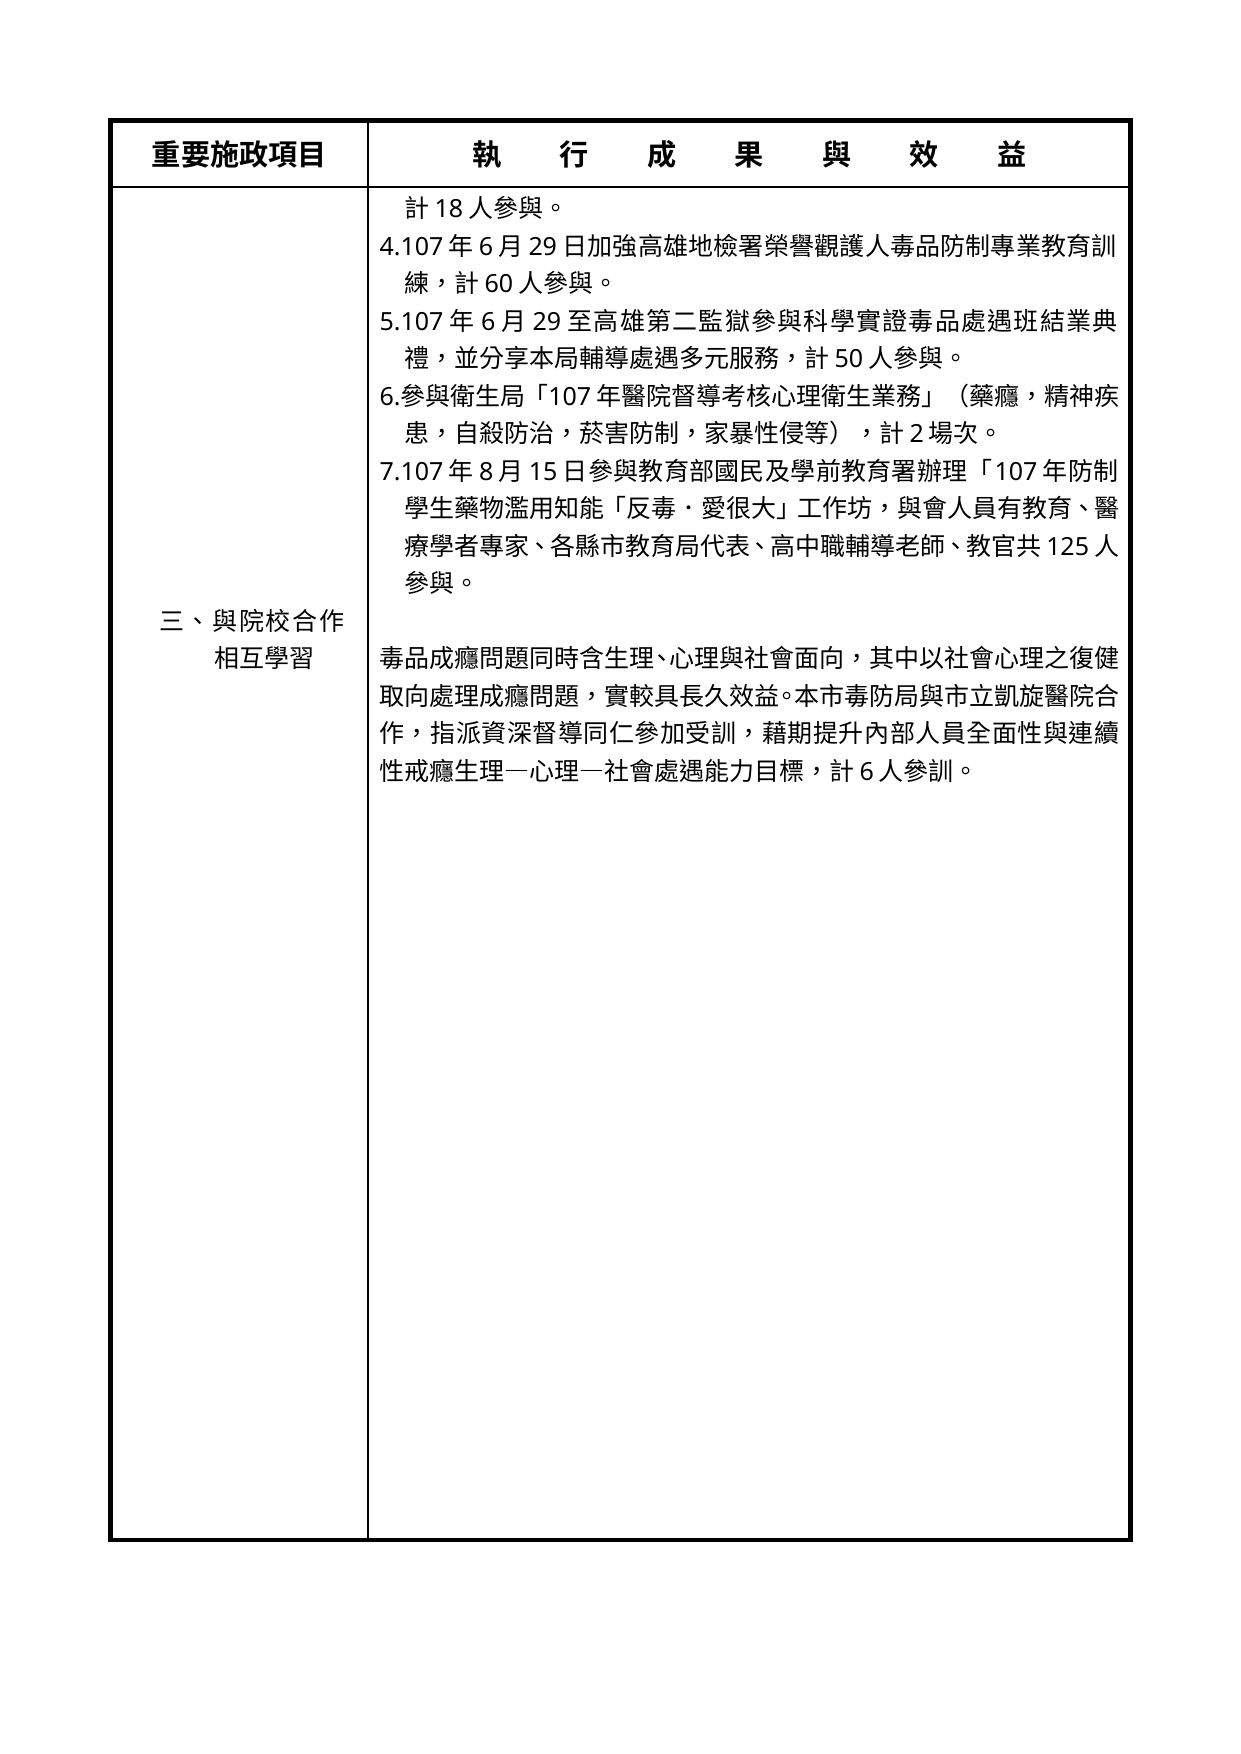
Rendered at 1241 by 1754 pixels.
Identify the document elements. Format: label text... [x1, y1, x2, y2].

table_header 重要施政項目 [113, 123, 367, 186]
table_cell 三、與院校合作相互學習 [113, 188, 367, 1538]
table_header 執 行 成 果 與 效 益 [369, 123, 1128, 186]
table_cell 計18人參與。 4.107年6月29日加強高雄地檢署榮譽觀護人毒品防制專業教育訓練，計60人參與。 5.107年6月29至高雄第二監獄參與科學實證毒品處遇班結業典禮，並分享本局輔導處遇多元服務，計50人參與。 6.參與衛生局「107年醫院督導考核心理衛生業務」（藥癮，精神疾患，自殺防治，菸害防制，家暴性侵等），計2場次。 7.107年8月15日參與教育部國民及學前教育署辦理「107年防制學生藥物濫用知能「反毒．愛很大」工作坊，與會人員有教育、醫療學者專家、各縣市教育局代表、高中職輔導老師、教官共125人參與。 毒品成癮問題同時含生理、心理與社會面向，其中以社會心理之復健取向處理成癮問題，實較具長久效益。本市毒防局與市立凱旋醫院合作，指派資深督導同仁參加受訓，藉期提升內部人員全面性與連續性戒癮生理—心理—社會處遇能力目標，計6人參訓。 [369, 188, 1128, 1538]
